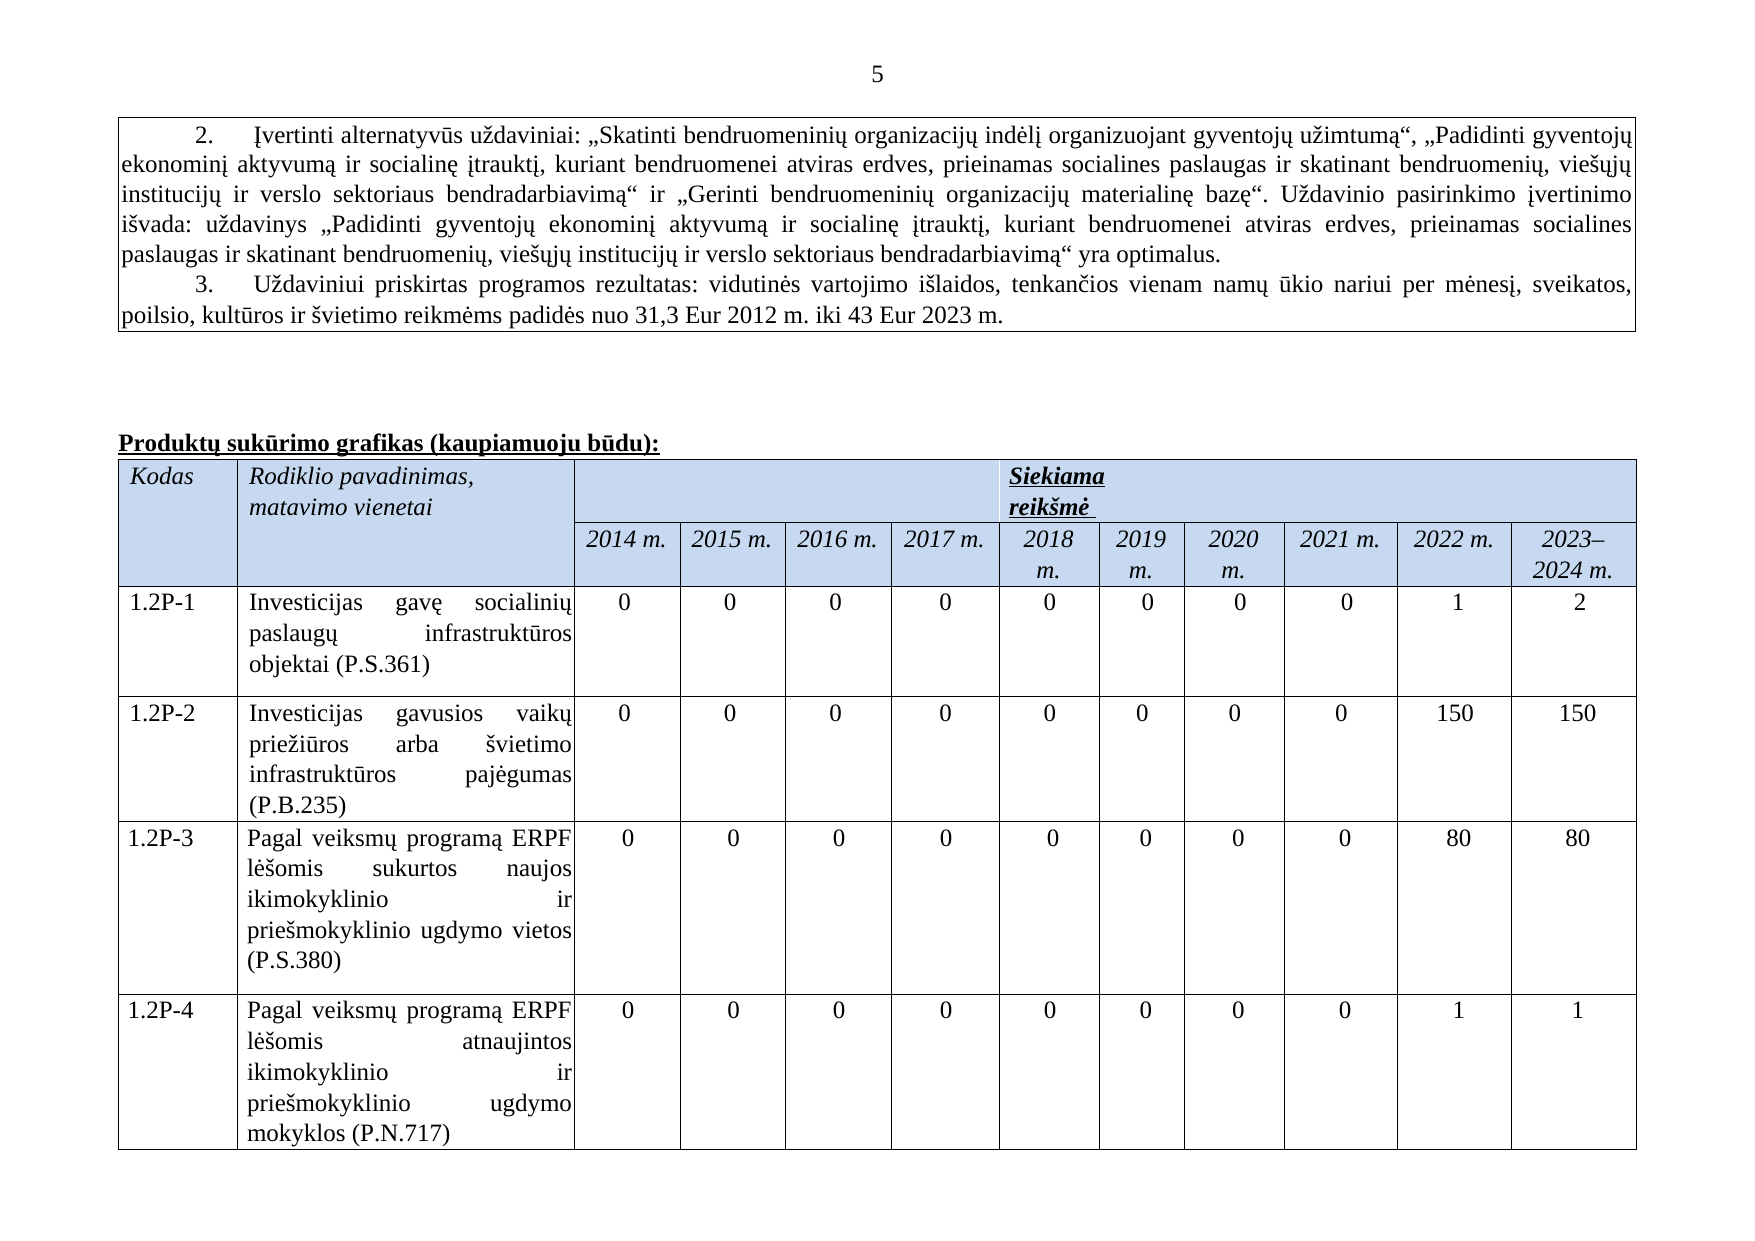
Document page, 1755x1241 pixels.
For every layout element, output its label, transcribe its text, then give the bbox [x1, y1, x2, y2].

table_cell 0 [1285, 587, 1397, 696]
table_cell 0 [1000, 587, 1099, 696]
table_cell 0 [1000, 822, 1099, 994]
table_cell 150 [1398, 697, 1511, 821]
table_cell 0 [786, 697, 891, 821]
table_cell 0 [1185, 822, 1284, 994]
table_cell 0 [1100, 995, 1184, 1149]
table_header Rodiklio pavadinimas, matavimo vienetai [238, 460, 574, 586]
table_cell 2018 m. [1000, 523, 1099, 586]
table_cell 0 [1000, 697, 1099, 821]
table_cell 80 [1398, 822, 1511, 994]
table_cell 0 [575, 697, 680, 821]
table_cell 1 [1398, 995, 1511, 1149]
table_cell 0 [681, 587, 785, 696]
table_cell Pagal veiksmų programą ERPF lėšomis sukurtos naujos ikimokyklinio ir priešmokyklinio ugdymo vietos (P.S.380) [238, 822, 574, 994]
table_cell 0 [575, 587, 680, 696]
table_cell 2020 m. [1185, 523, 1284, 586]
table_cell 2 [1512, 587, 1636, 696]
table_cell 0 [786, 587, 891, 696]
table_cell 0 [1100, 587, 1184, 696]
text 2. Įvertinti alternatyvūs uždaviniai: „Skatinti bendruomeninių organizacijų indėlį organizuojant gyventojų užimtumą“, „Padidinti gyventojų ekonominį aktyvumą ir socialinę įtrauktį, kuriant bendruomenei atviras erdves, prieinamas socialines paslaugas ir skatinant bendruomenių, viešųjų institucijų ir verslo sektoriaus bendradarbiavimą“ ir „Gerinti bendruomeninių organizacijų materialinę bazę“. Uždavinio pasirinkimo įvertinimo išvada: uždavinys „Padidinti gyventojų ekonominį aktyvumą ir socialinę įtrauktį, kuriant bendruomenei atviras erdves, prieinamas socialines paslaugas ir skatinant bendruomenių, viešųjų institucijų ir verslo sektoriaus bendradarbiavimą“ yra optimalus. [119, 118, 1635, 266]
table_cell 0 [1285, 995, 1397, 1149]
table_cell 2015 m. [681, 523, 785, 586]
table_header [1284, 460, 1398, 522]
text 3. Uždaviniui priskirtas programos rezultatas: vidutinės vartojimo išlaidos, tenkančios vienam namų ūkio nariui per mėnesį, sveikatos, poilsio, kultūros ir švietimo reikmėms padidės nuo 31,3 Eur 2012 m. iki 43 Eur 2023 m. [119, 266, 1635, 331]
table_cell 0 [1000, 995, 1099, 1149]
table_cell Investicijas gavę socialinių paslaugų infrastruktūros objektai (P.S.361) [238, 587, 574, 696]
table_cell 0 [1285, 822, 1397, 994]
table_header [1398, 460, 1512, 522]
table_cell 0 [786, 995, 891, 1149]
table_cell 2014 m. [575, 523, 680, 586]
table_cell 0 [892, 697, 999, 821]
table_header [680, 460, 786, 522]
table_cell 0 [1185, 995, 1284, 1149]
table_cell 0 [681, 697, 785, 821]
table_header Kodas [119, 460, 237, 586]
table_cell Investicijas gavusios vaikų priežiūros arba švietimo infrastruktūros pajėgumas (P.B.235) [238, 697, 574, 821]
table_cell 0 [892, 822, 999, 994]
table_cell 0 [786, 822, 891, 994]
table_cell 2023–2024 m. [1512, 523, 1636, 586]
table_header Siekiama reikšmė [1000, 460, 1185, 522]
table_header [575, 460, 680, 522]
text Produktų sukūrimo grafikas (kaupiamuoju būdu): [118, 428, 1636, 457]
table_cell 1 [1398, 587, 1511, 696]
table_cell 1.2P-4 [119, 995, 237, 1149]
table_cell 1.2P-2 [119, 697, 237, 821]
table_cell 2016 m. [786, 523, 891, 586]
table_cell 80 [1512, 822, 1636, 994]
table_cell 2021 m. [1285, 523, 1397, 586]
table_header [1185, 460, 1284, 522]
table_cell 0 [681, 822, 785, 994]
table_cell 2019 m. [1100, 523, 1184, 586]
table_cell 1.2P-1 [119, 587, 237, 696]
table_cell 0 [1285, 697, 1397, 821]
table_cell 0 [1100, 697, 1184, 821]
table_cell 150 [1512, 697, 1636, 821]
table_header [786, 460, 891, 522]
table_cell 0 [575, 995, 680, 1149]
table_cell 2022 m. [1398, 523, 1511, 586]
table_cell 2017 m. [892, 523, 999, 586]
table_cell 0 [575, 822, 680, 994]
table_header [891, 460, 999, 522]
table_cell Pagal veiksmų programą ERPF lėšomis atnaujintos ikimokyklinio ir priešmokyklinio ugdymo mokyklos (P.N.717) [238, 995, 574, 1149]
table_header [1512, 460, 1636, 522]
table_cell 0 [1185, 587, 1284, 696]
table_cell 0 [1185, 697, 1284, 821]
table_cell 0 [1100, 822, 1184, 994]
table_cell 0 [681, 995, 785, 1149]
table_cell 0 [892, 587, 999, 696]
table_cell 0 [892, 995, 999, 1149]
table_cell 1.2P-3 [119, 822, 237, 994]
table_cell 1 [1512, 995, 1636, 1149]
